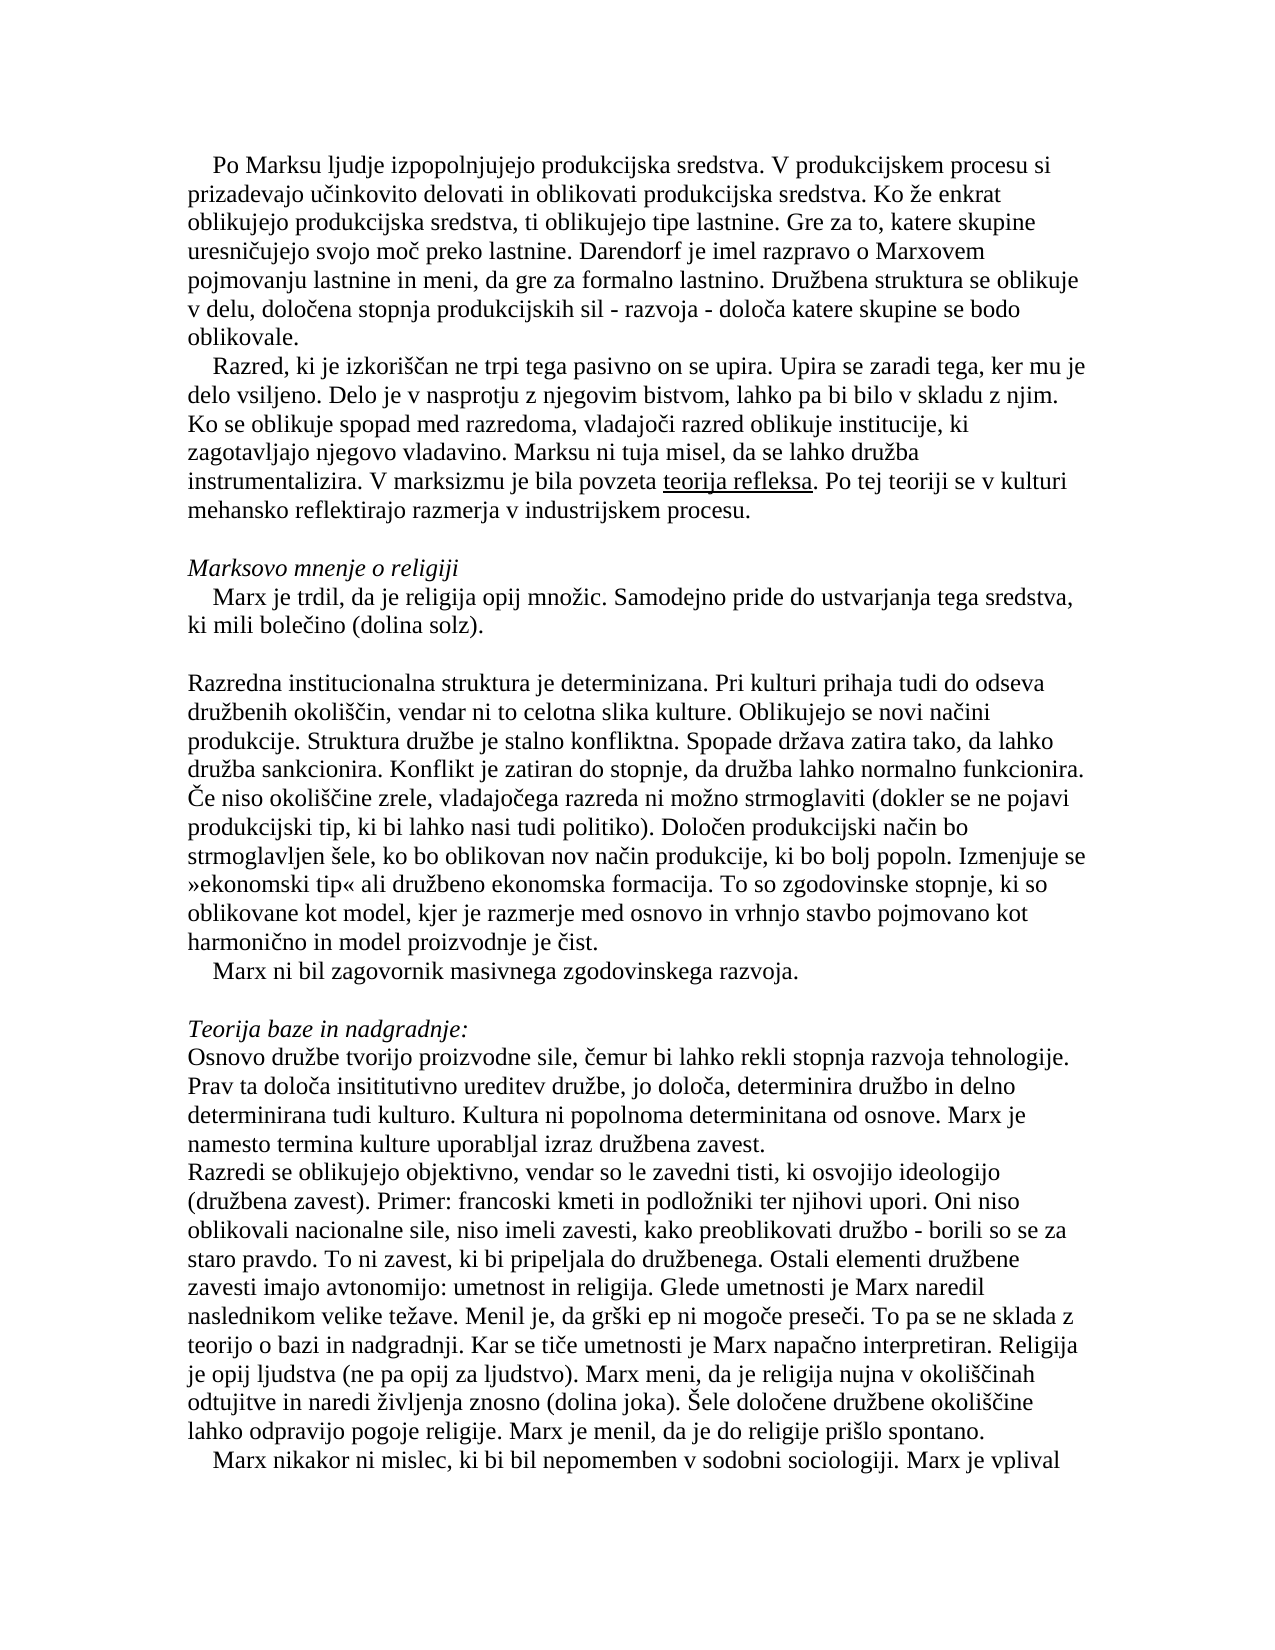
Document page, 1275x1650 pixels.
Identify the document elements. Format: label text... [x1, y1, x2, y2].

text Marksovo mnenje o religiji Marx je trdil, da je religija opij množic. Samodejno pride do ustvarjanja tega sredstva, ki mili bolečino (dolina solz). [187, 553, 1087, 639]
text Po Marksu ljudje izpopolnjujejo produkcijska sredstva. V produkcijskem procesu si prizadevajo učinkovito delovati in oblikovati produkcijska sredstva. Ko že enkrat oblikujejo produkcijska sredstva, ti oblikujejo tipe lastnine. Gre za to, katere skupine uresničujejo svojo moč preko lastnine. Darendorf je imel razpravo o Marxovem pojmovanju lastnine in meni, da gre za formalno lastnino. Družbena struktura se oblikuje v delu, določena stopnja produkcijskih sil - razvoja - določa katere skupine se bodo oblikovale. Razred, ki je izkoriščan ne trpi tega pasivno on se upira. Upira se zaradi tega, ker mu je delo vsiljeno. Delo je v nasprotju z njegovim bistvom, lahko pa bi bilo v skladu z njim. Ko se oblikuje spopad med razredoma, vladajoči razred oblikuje institucije, ki zagotavljajo njegovo vladavino. Marksu ni tuja misel, da se lahko družba instrumentalizira. V marksizmu je bila povzeta teorija refleksa. Po tej teoriji se v kulturi mehansko reflektirajo razmerja v industrijskem procesu. [187, 150, 1087, 524]
text Teorija baze in nadgradnje: Osnovo družbe tvorijo proizvodne sile, čemur bi lahko rekli stopnja razvoja tehnologije. Prav ta določa insititutivno ureditev družbe, jo določa, determinira družbo in delno determinirana tudi kulturo. Kultura ni popolnoma determinitana od osnove. Marx je namesto termina kulture uporabljal izraz družbena zavest. Razredi se oblikujejo objektivno, vendar so le zavedni tisti, ki osvojijo ideologijo (družbena zavest). Primer: francoski kmeti in podložniki ter njihovi upori. Oni niso oblikovali nacionalne sile, niso imeli zavesti, kako preoblikovati družbo - borili so se za staro pravdo. To ni zavest, ki bi pripeljala do družbenega. Ostali elementi družbene zavesti imajo avtonomijo: umetnost in religija. Glede umetnosti je Marx naredil naslednikom velike težave. Menil je, da grški ep ni mogoče preseči. To pa se ne sklada z teorijo o bazi in nadgradnji. Kar se tiče umetnosti je Marx napačno interpretiran. Religija je opij ljudstva (ne pa opij za ljudstvo). Marx meni, da je religija nujna v okoliščinah odtujitve in naredi življenja znosno (dolina joka). Šele določene družbene okoliščine lahko odpravijo pogoje religije. Marx je menil, da je do religije prišlo spontano. Marx nikakor ni mislec, ki bi bil nepomemben v sodobni sociologiji. Marx je vplival [187, 1014, 1087, 1474]
text Razredna institucionalna struktura je determinizana. Pri kulturi prihaja tudi do odseva družbenih okoliščin, vendar ni to celotna slika kulture. Oblikujejo se novi načini produkcije. Struktura družbe je stalno konfliktna. Spopade država zatira tako, da lahko družba sankcionira. Konflikt je zatiran do stopnje, da družba lahko normalno funkcionira. Če niso okoliščine zrele, vladajočega razreda ni možno strmoglaviti (dokler se ne pojavi produkcijski tip, ki bi lahko nasi tudi politiko). Določen produkcijski način bo strmoglavljen šele, ko bo oblikovan nov način produkcije, ki bo bolj popoln. Izmenjuje se »ekonomski tip« ali družbeno ekonomska formacija. To so zgodovinske stopnje, ki so oblikovane kot model, kjer je razmerje med osnovo in vrhnjo stavbo pojmovano kot harmonično in model proizvodnje je čist. Marx ni bil zagovornik masivnega zgodovinskega razvoja. [187, 668, 1087, 984]
